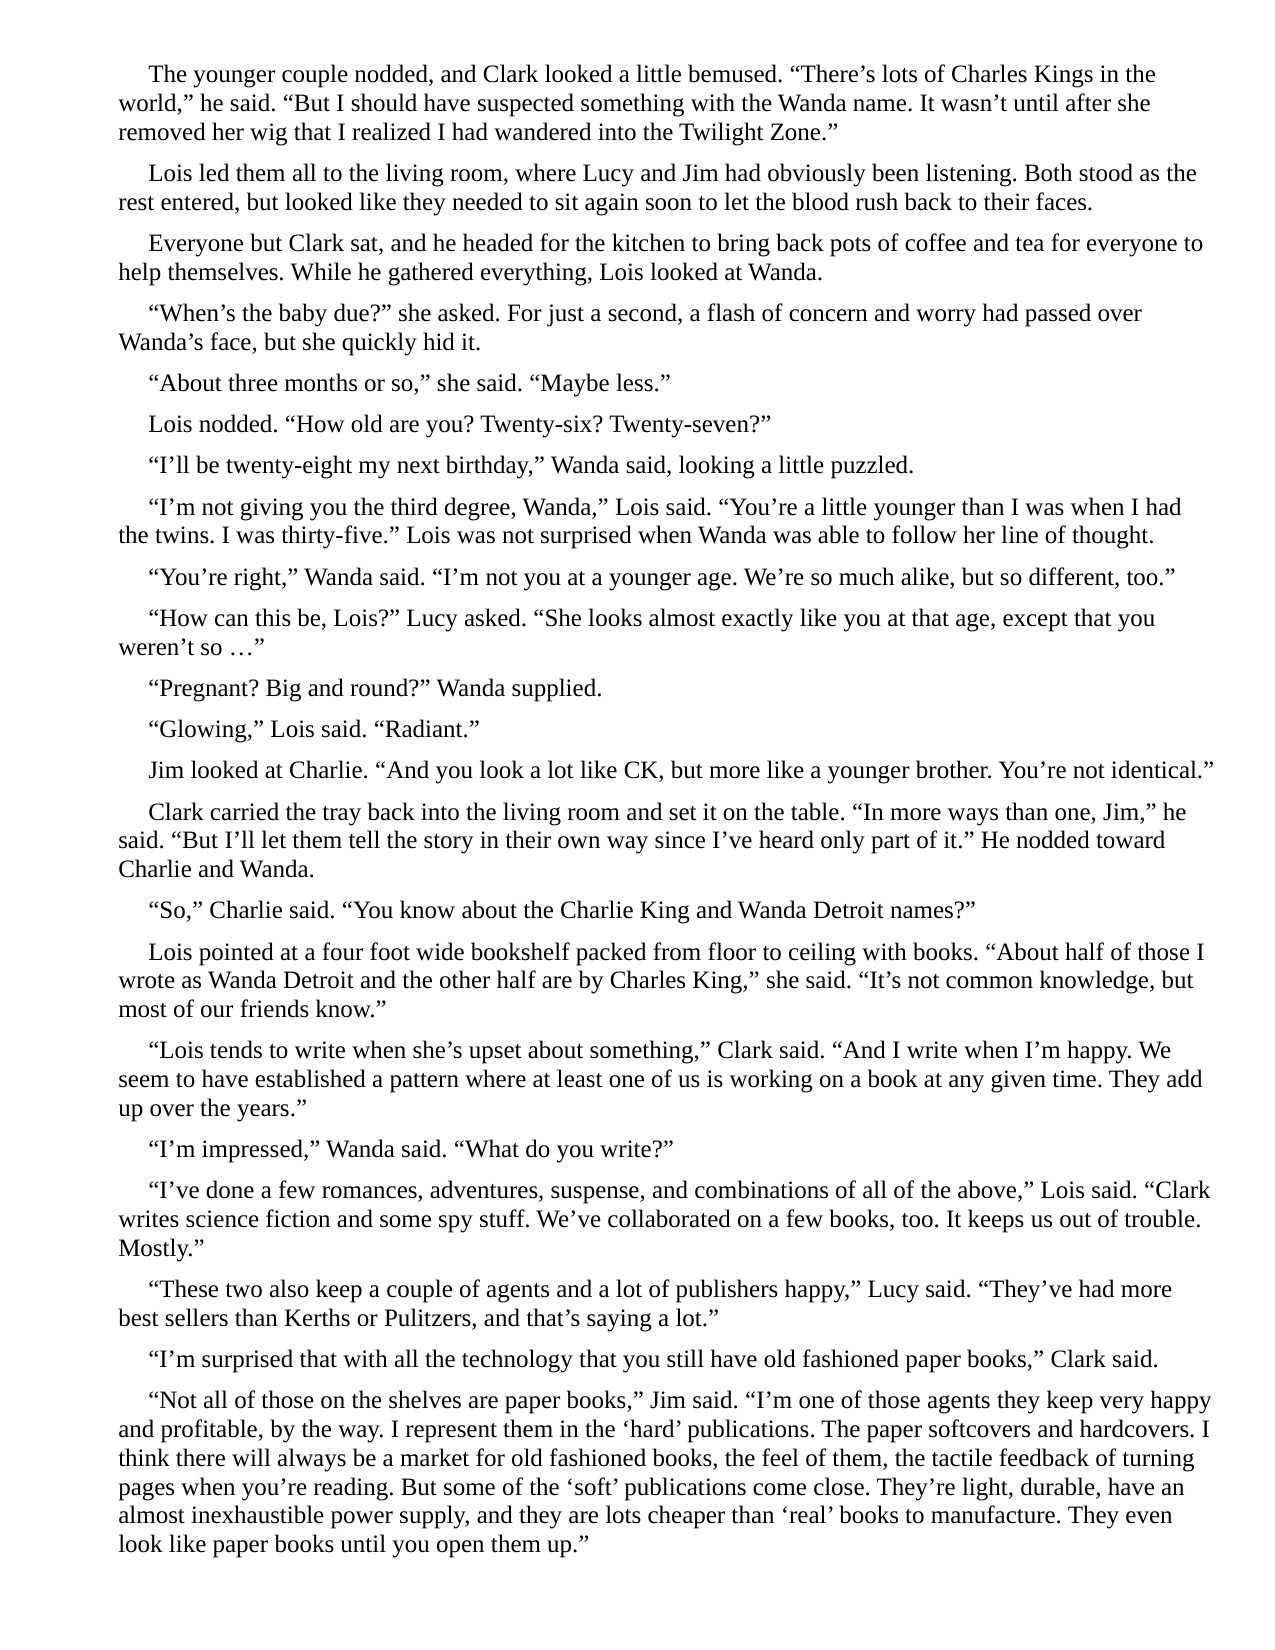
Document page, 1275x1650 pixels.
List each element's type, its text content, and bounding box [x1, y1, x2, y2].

text “How can this be, Lois?” Lucy asked. “She looks almost exactly like you at that age, except that you weren’t so …” [118, 603, 1216, 660]
text Everyone but Clark sat, and he headed for the kitchen to bring back pots of coffee and tea for everyone to help themselves. While he gathered everything, Lois looked at Wanda. [118, 228, 1216, 285]
text Lois led them all to the living room, where Lucy and Jim had obviously been listening. Both stood as the rest entered, but looked like they needed to sit again soon to let the blood rush back to their faces. [118, 158, 1216, 215]
text “Not all of those on the shelves are paper books,” Jim said. “I’m one of those agents they keep very happy and profitable, by the way. I represent them in the ‘hard’ publications. The paper softcovers and hardcovers. I think there will always be a market for old fashioned books, the feel of them, the tactile feedback of turning pages when you’re reading. But some of the ‘soft’ publications come close. They’re light, durable, have an almost inexhaustible power supply, and they are lots cheaper than ‘real’ books to manufacture. They even look like paper books until you open them up.” [118, 1385, 1216, 1558]
text “About three months or so,” she said. “Maybe less.” [118, 368, 1216, 397]
text Clark carried the tray back into the living room and set it on the table. “In more ways than one, Jim,” he said. “But I’ll let them tell the story in their own way since I’ve heard only part of it.” He nodded toward Charlie and Wanda. [118, 797, 1216, 883]
text “You’re right,” Wanda said. “I’m not you at a younger age. We’re so much alike, but so different, too.” [118, 562, 1216, 590]
text “When’s the baby due?” she asked. For just a second, a flash of concern and worry had passed over Wanda’s face, but she quickly hid it. [118, 298, 1216, 355]
text Lois nodded. “How old are you? Twenty-six? Twenty-seven?” [118, 409, 1216, 438]
text Jim looked at Charlie. “And you look a lot like CK, but more like a younger brother. You’re not identical.” [118, 755, 1216, 784]
text “I’m not giving you the third degree, Wanda,” Lois said. “You’re a little younger than I was when I had the twins. I was thirty-five.” Lois was not surprised when Wanda was able to follow her line of thought. [118, 492, 1216, 549]
text “So,” Charlie said. “You know about the Charlie King and Wanda Detroit names?” [118, 895, 1216, 924]
text “I’ve done a few romances, adventures, suspense, and combinations of all of the above,” Lois said. “Clark writes science fiction and some spy stuff. We’ve collaborated on a few books, too. It keeps us out of trouble. Mostly.” [118, 1175, 1216, 1262]
text Lois pointed at a four foot wide bookshelf packed from floor to ceiling with books. “About half of those I wrote as Wanda Detroit and the other half are by Charles King,” she said. “It’s not common knowledge, but most of our friends know.” [118, 937, 1216, 1023]
text “These two also keep a couple of agents and a lot of publishers happy,” Lucy said. “They’ve had more best sellers than Kerths or Pulitzers, and that’s saying a lot.” [118, 1274, 1216, 1332]
text “I’m surprised that with all the technology that you still have old fashioned paper books,” Clark said. [118, 1344, 1216, 1373]
text The younger couple nodded, and Clark looked a little bemused. “There’s lots of Charles Kings in the world,” he said. “But I should have suspected something with the Wanda name. It wasn’t until after she removed her wig that I realized I had wandered into the Twilight Zone.” [118, 59, 1216, 145]
text “Glowing,” Lois said. “Radiant.” [118, 714, 1216, 743]
text “I’m impressed,” Wanda said. “What do you write?” [118, 1134, 1216, 1163]
text “Pregnant? Big and round?” Wanda supplied. [118, 673, 1216, 702]
text “I’ll be twenty-eight my next birthday,” Wanda said, looking a little puzzled. [118, 450, 1216, 479]
text “Lois tends to write when she’s upset about something,” Clark said. “And I write when I’m happy. We seem to have established a pattern where at least one of us is working on a book at any given time. They add up over the years.” [118, 1035, 1216, 1122]
